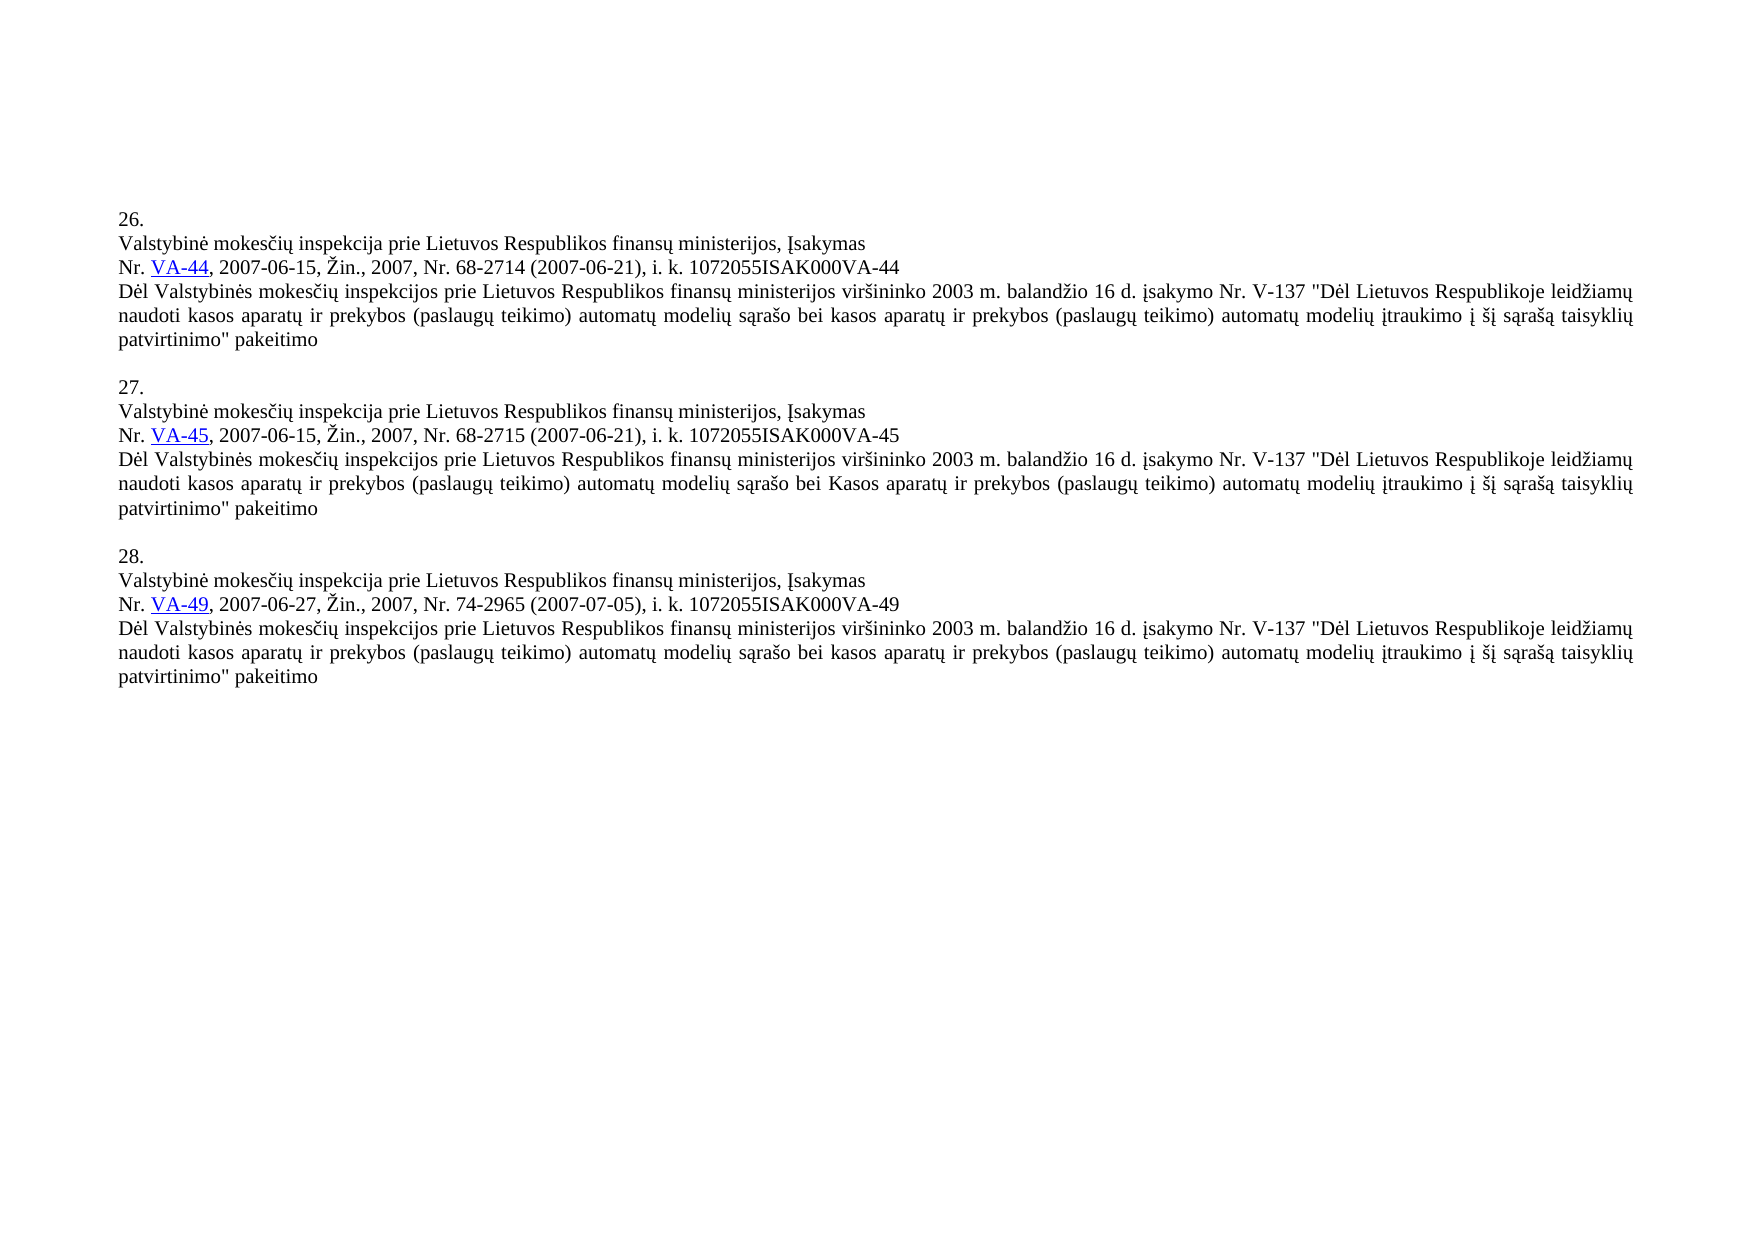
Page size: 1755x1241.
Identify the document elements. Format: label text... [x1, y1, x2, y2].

text Nr. VA-45, 2007-06-15, Žin., 2007, Nr. 68-2715 (2007-06-21), i. k. 1072055ISAK000VA-45 [118, 423, 1636, 447]
text Valstybinė mokesčių inspekcija prie Lietuvos Respublikos finansų ministerijos, Įsakymas [118, 568, 1636, 592]
text 27. [118, 375, 1636, 399]
text Valstybinė mokesčių inspekcija prie Lietuvos Respublikos finansų ministerijos, Įsakymas [118, 231, 1636, 255]
text 28. [118, 543, 1636, 568]
text Dėl Valstybinės mokesčių inspekcijos prie Lietuvos Respublikos finansų ministerijos viršininko 2003 m. balandžio 16 d. įsakymo Nr. V-137 "Dėl Lietuvos Respublikoje leidžiamų naudoti kasos aparatų ir prekybos (paslaugų teikimo) automatų modelių sąrašo bei Kasos aparatų ir prekybos (paslaugų teikimo) automatų modelių įtraukimo į šį sąrašą taisyklių patvirtinimo" pakeitimo [118, 447, 1636, 519]
text Valstybinė mokesčių inspekcija prie Lietuvos Respublikos finansų ministerijos, Įsakymas [118, 399, 1636, 423]
text Dėl Valstybinės mokesčių inspekcijos prie Lietuvos Respublikos finansų ministerijos viršininko 2003 m. balandžio 16 d. įsakymo Nr. V-137 "Dėl Lietuvos Respublikoje leidžiamų naudoti kasos aparatų ir prekybos (paslaugų teikimo) automatų modelių sąrašo bei kasos aparatų ir prekybos (paslaugų teikimo) automatų modelių įtraukimo į šį sąrašą taisyklių patvirtinimo" pakeitimo [118, 279, 1636, 351]
text Nr. VA-49, 2007-06-27, Žin., 2007, Nr. 74-2965 (2007-07-05), i. k. 1072055ISAK000VA-49 [118, 592, 1636, 616]
text 26. [118, 207, 1636, 231]
text Nr. VA-44, 2007-06-15, Žin., 2007, Nr. 68-2714 (2007-06-21), i. k. 1072055ISAK000VA-44 [118, 255, 1636, 279]
text Dėl Valstybinės mokesčių inspekcijos prie Lietuvos Respublikos finansų ministerijos viršininko 2003 m. balandžio 16 d. įsakymo Nr. V-137 "Dėl Lietuvos Respublikoje leidžiamų naudoti kasos aparatų ir prekybos (paslaugų teikimo) automatų modelių sąrašo bei kasos aparatų ir prekybos (paslaugų teikimo) automatų modelių įtraukimo į šį sąrašą taisyklių patvirtinimo" pakeitimo [118, 616, 1636, 688]
